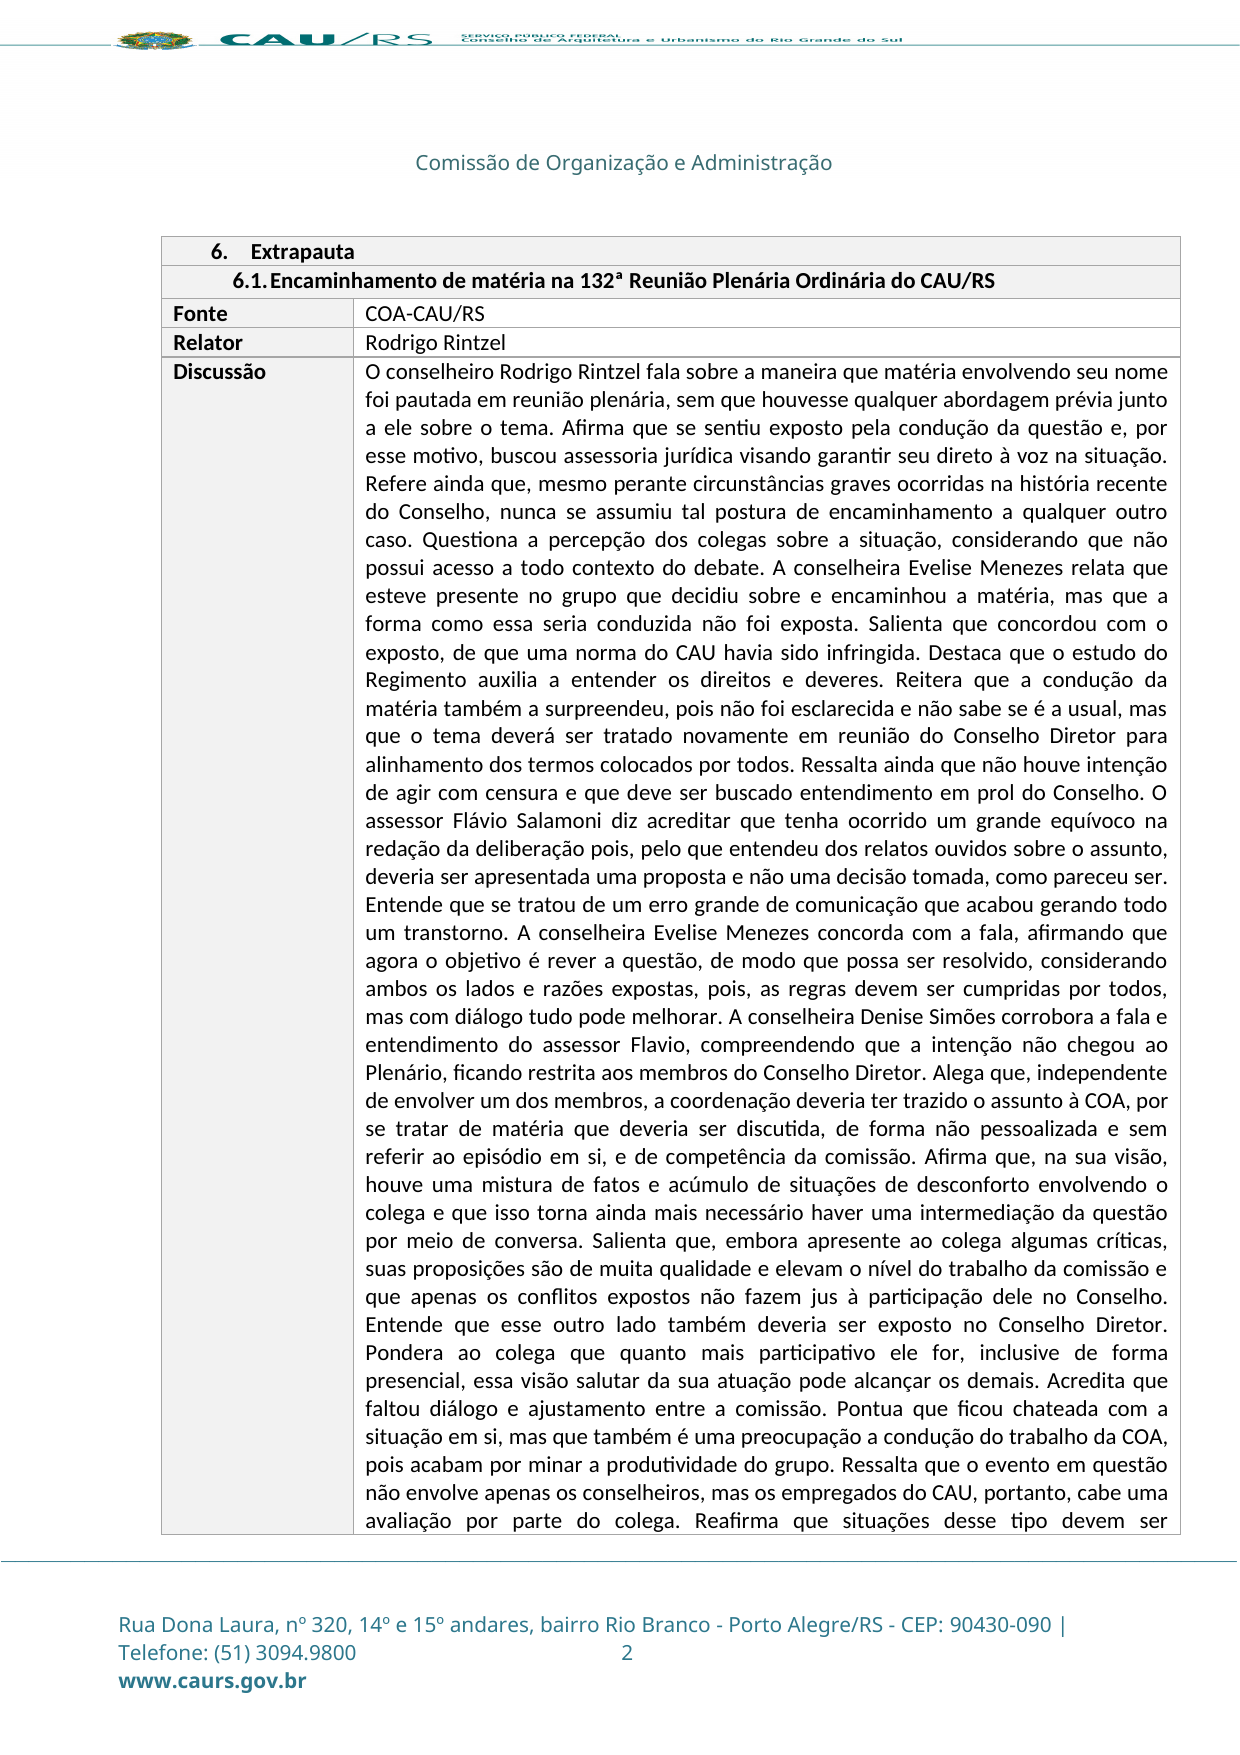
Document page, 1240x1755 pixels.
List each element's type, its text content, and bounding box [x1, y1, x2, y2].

table_cell Relator [162, 328, 353, 356]
table_cell O conselheiro Rodrigo Rintzel fala sobre a maneira que matéria envolvendo seu nome foi pautada em reunião plenária, sem que houvesse qualquer abordagem prévia junto a ele sobre o tema. Afirma que se sentiu exposto pela condução da questão e, por esse motivo, buscou assessoria jurídica visando garantir seu direto à voz na situação. Refere ainda que, mesmo perante circunstâncias graves ocorridas na história recente do Conselho, nunca se assumiu tal postura de encaminhamento a qualquer outro caso. Questiona a percepção dos colegas sobre a situação, considerando que não possui acesso a todo contexto do debate. A conselheira Evelise Menezes relata que esteve presente no grupo que decidiu sobre e encaminhou a matéria, mas que a forma como essa seria conduzida não foi exposta. Salienta que concordou com o exposto, de que uma norma do CAU havia sido infringida. Destaca que o estudo do Regimento auxilia a entender os direitos e deveres. Reitera que a condução da matéria também a surpreendeu, pois não foi esclarecida e não sabe se é a usual, mas que o tema deverá ser tratado novamente em reunião do Conselho Diretor para alinhamento dos termos colocados por todos. Ressalta ainda que não houve intenção de agir com censura e que deve ser buscado entendimento em prol do Conselho. O assessor Flávio Salamoni diz acreditar que tenha ocorrido um grande equívoco na redação da deliberação pois, pelo que entendeu dos relatos ouvidos sobre o assunto, deveria ser apresentada uma proposta e não uma decisão tomada, como pareceu ser. Entende que se tratou de um erro grande de comunicação que acabou gerando todo um transtorno. A conselheira Evelise Menezes concorda com a fala, afirmando que agora o objetivo é rever a questão, de modo que possa ser resolvido, considerando ambos os lados e razões expostas, pois, as regras devem ser cumpridas por todos, mas com diálogo tudo pode melhorar. A conselheira Denise Simões corrobora a fala e entendimento do assessor Flavio, compreendendo que a intenção não chegou ao Plenário, ficando restrita aos membros do Conselho Diretor. Alega que, independente de envolver um dos membros, a coordenação deveria ter trazido o assunto à COA, por se tratar de matéria que deveria ser discutida, de forma não pessoalizada e sem referir ao episódio em si, e de competência da comissão. Afirma que, na sua visão, houve uma mistura de fatos e acúmulo de situações de desconforto envolvendo o colega e que isso torna ainda mais necessário haver uma intermediação da questão por meio de conversa. Salienta que, embora apresente ao colega algumas críticas, suas proposições são de muita qualidade e elevam o nível do trabalho da comissão e que apenas os conflitos expostos não fazem jus à participação dele no Conselho. Entende que esse outro lado também deveria ser exposto no Conselho Diretor. Pondera ao colega que quanto mais participativo ele for, inclusive de forma presencial, essa visão salutar da sua atuação pode alcançar os demais. Acredita que faltou diálogo e ajustamento entre a comissão. Pontua que ficou chateada com a situação em si, mas que também é uma preocupação a condução do trabalho da COA, pois acabam por minar a produtividade do grupo. Ressalta que o evento em questão não envolve apenas os conselheiros, mas os empregados do CAU, portanto, cabe uma avaliação por parte do colega. Reafirma que situações desse tipo devem ser [354, 358, 1180, 1534]
table_cell Discussão [162, 358, 353, 1534]
table_cell COA-CAU/RS [354, 299, 1180, 327]
table_cell Encaminhamento de matéria na 132ª Reunião Plenária Ordinária do CAU/RS [162, 266, 1180, 298]
table_cell Rodrigo Rintzel [354, 328, 1180, 356]
table_cell Fonte [162, 299, 353, 327]
table_cell Extrapauta [162, 237, 1180, 265]
